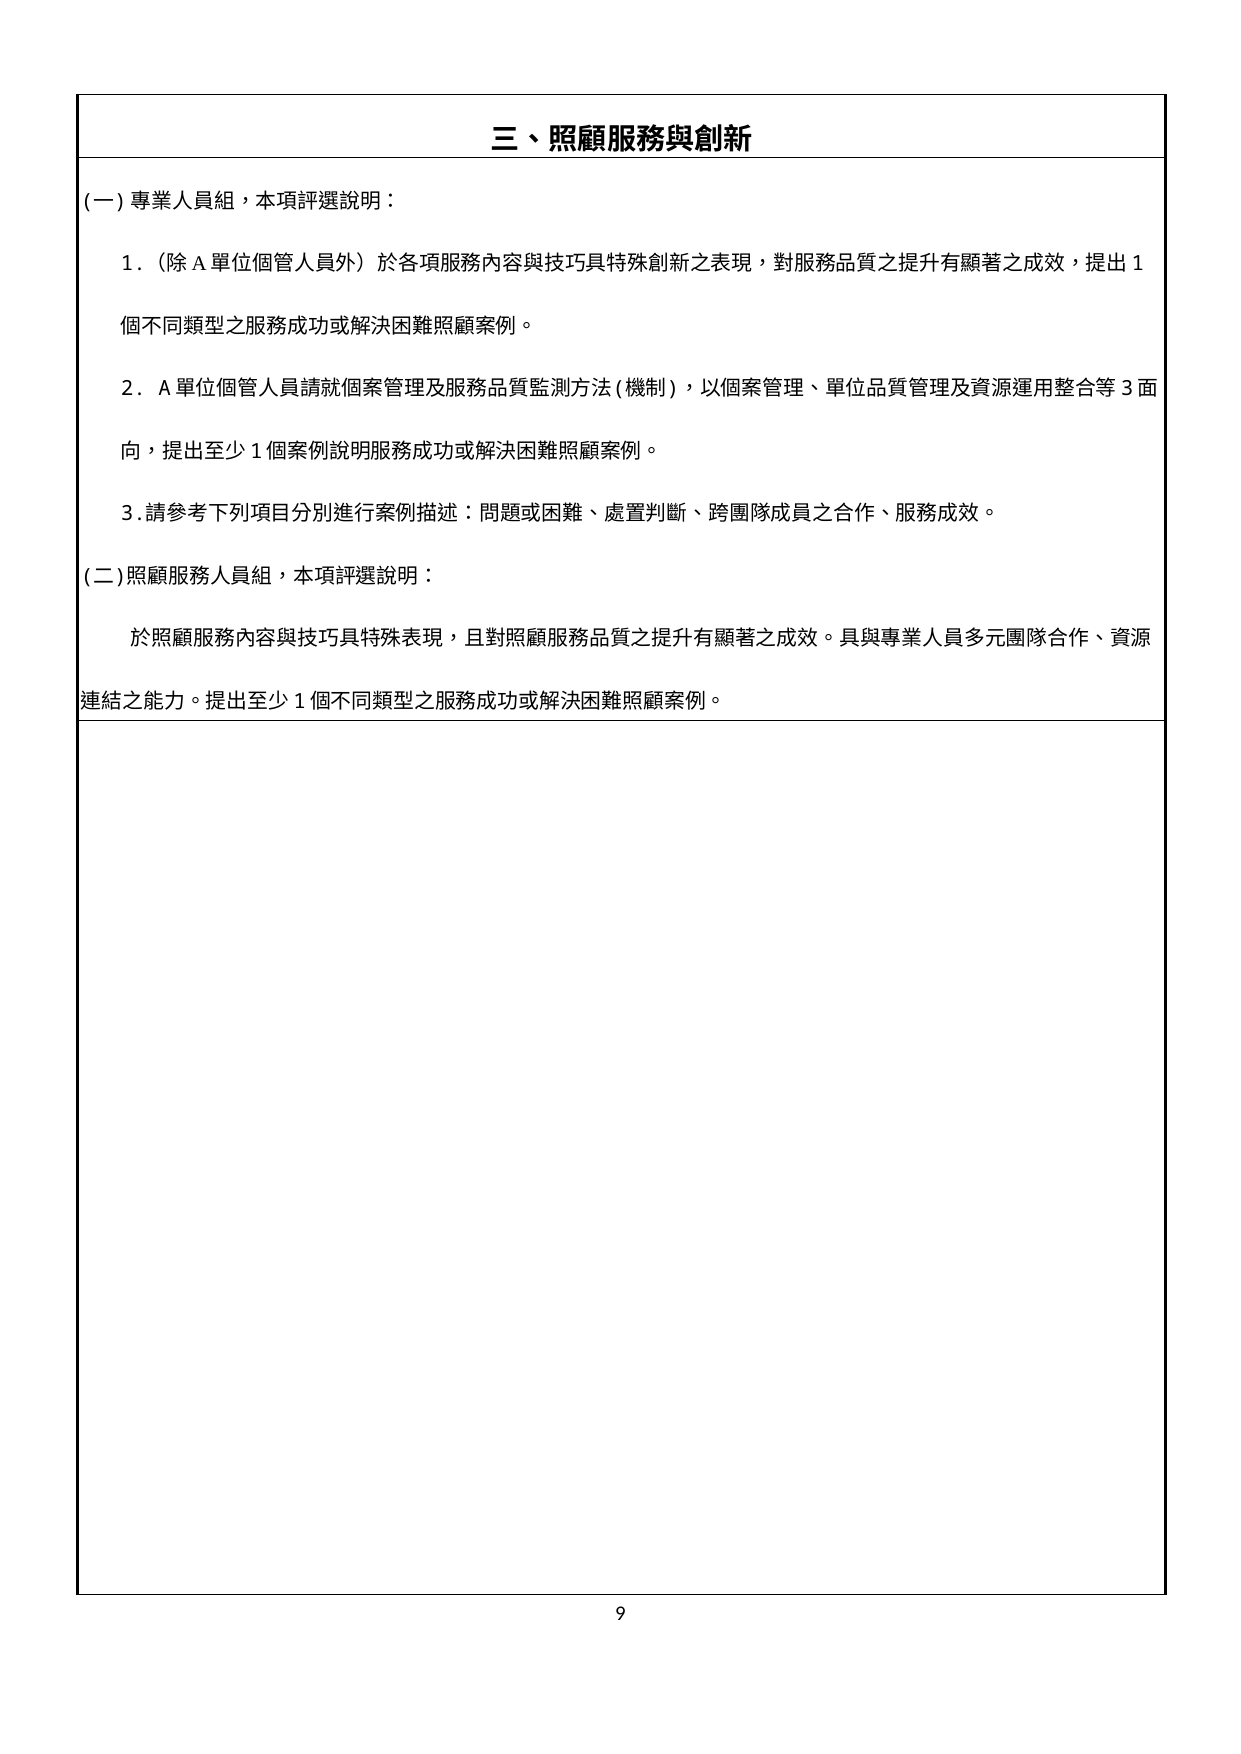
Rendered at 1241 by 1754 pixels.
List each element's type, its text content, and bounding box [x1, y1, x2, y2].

table_cell (一) 專業人員組，本項評選說明： 1.（除A單位個管人員外）於各項服務內容與技巧具特殊創新之表現，對服務品質之提升有顯著之成效，提出1個不同類型之服務成功或解決困難照顧案例。 2. A單位個管人員請就個案管理及服務品質監測方法(機制)，以個案管理、單位品質管理及資源運用整合等3面向，提出至少1個案例說明服務成功或解決困難照顧案例。 3.請參考下列項目分別進行案例描述：問題或困難、處置判斷、跨團隊成員之合作、服務成效。 (二)照顧服務人員組，本項評選說明： 於照顧服務內容與技巧具特殊表現，且對照顧服務品質之提升有顯著之成效。具與專業人員多元團隊合作、資源連結之能力。提出至少1個不同類型之服務成功或解決困難照顧案例。 [79, 158, 1164, 720]
table_header 三、照顧服務與創新 [79, 95, 1164, 157]
table_cell [79, 721, 1164, 1594]
